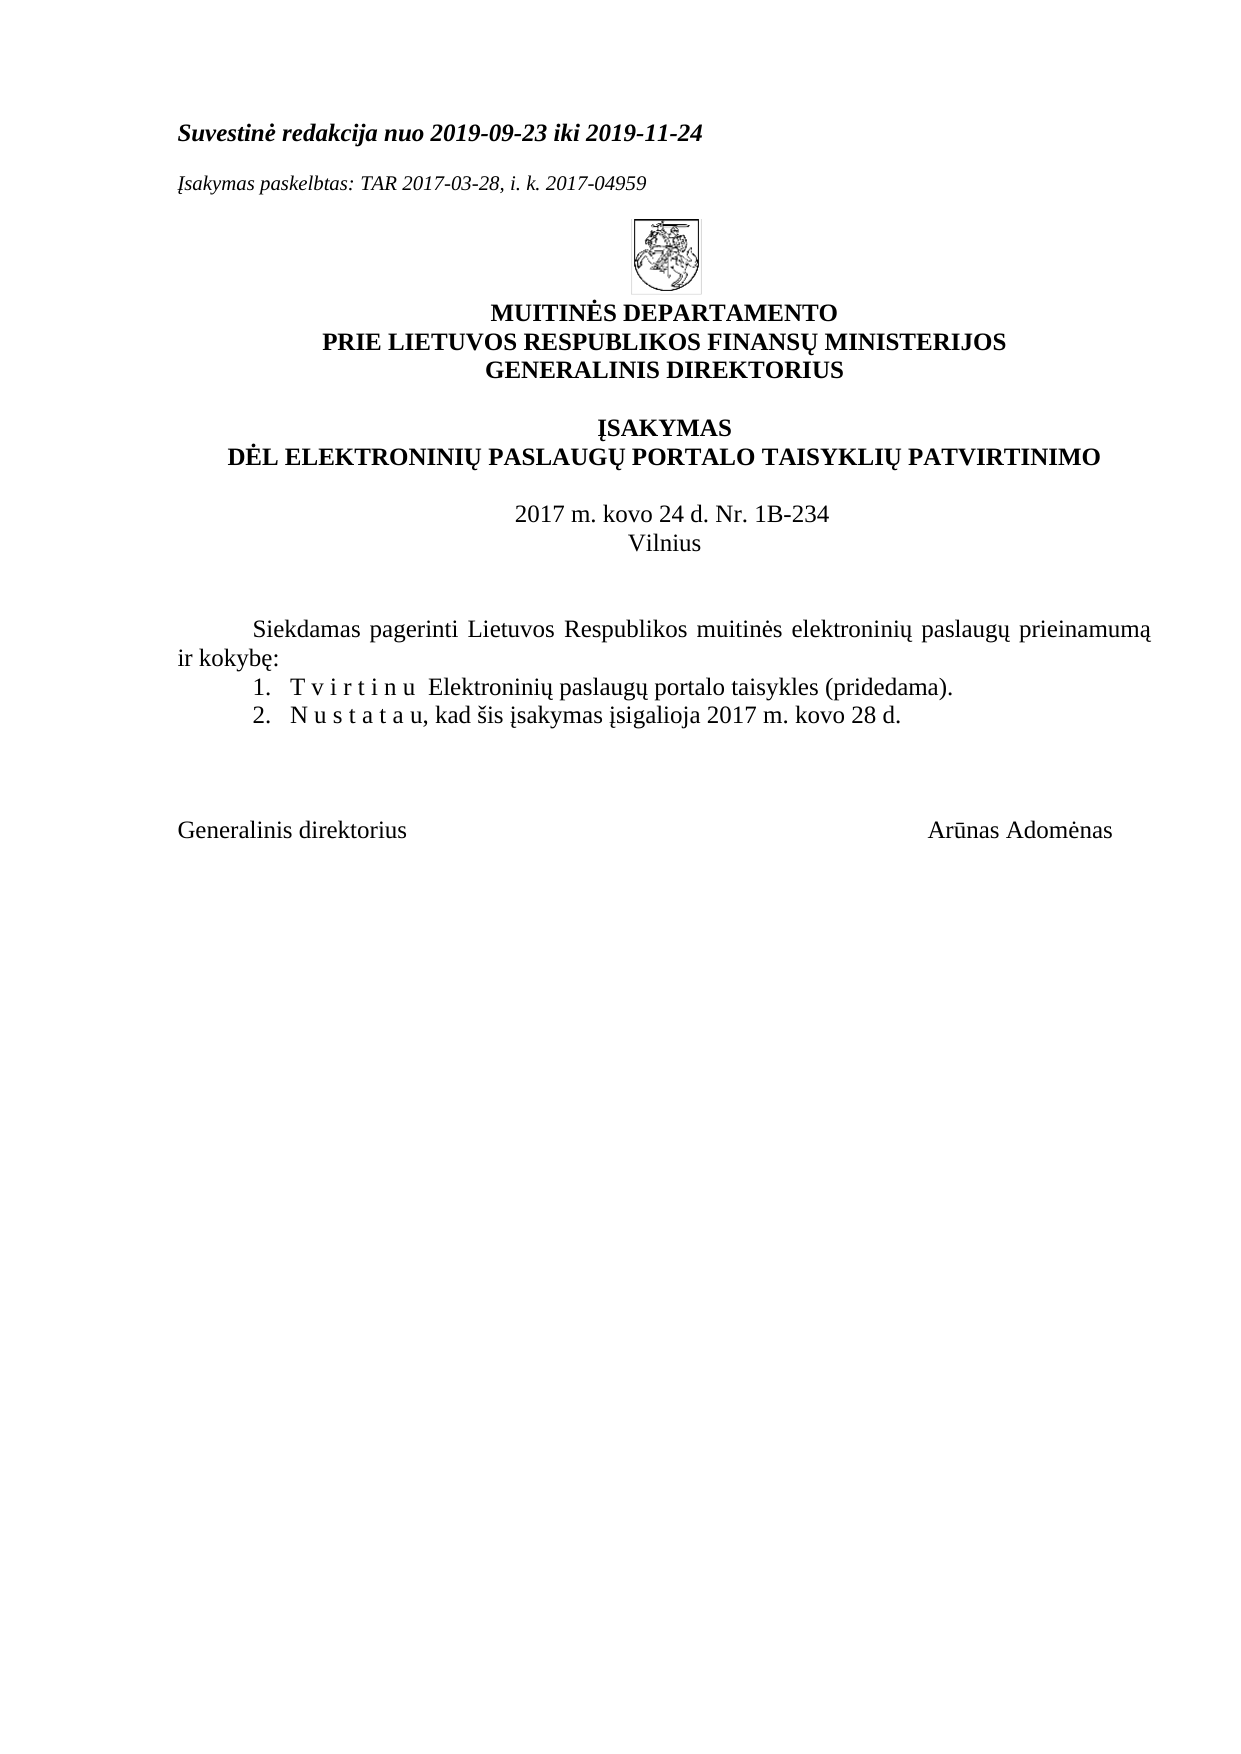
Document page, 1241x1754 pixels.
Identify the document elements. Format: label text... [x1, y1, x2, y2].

text 2017 m. kovo 24 d. Nr. 1B-234 [192, 499, 1152, 528]
text ĮSAKYMAS [177, 413, 1152, 442]
text 1. Tvirtinu Elektroninių paslaugų portalo taisykles (pridedama). [252, 672, 1152, 701]
text DĖL ELEKTRONINIŲ PASLAUGŲ PORTALO TAISYKLIŲ PATVIRTINIMO [177, 442, 1152, 471]
text Siekdamas pagerinti Lietuvos Respublikos muitinės elektroninių paslaugų prieinamumą ir kokybę: [177, 614, 1152, 672]
text Generalinis direktorius Arūnas Adomėnas [177, 816, 1152, 844]
text MUITINĖS DEPARTAMENTO [177, 298, 1152, 327]
text PRIE LIETUVOS RESPUBLIKOS FINANSŲ MINISTERIJOS [177, 327, 1152, 356]
text 2. Nustatau, kad šis įsakymas įsigalioja 2017 m. kovo 28 d. [252, 701, 1152, 729]
text Suvestinė redakcija nuo 2019-09-23 iki 2019-11-24 [177, 118, 1152, 147]
text Įsakymas paskelbtas: TAR 2017-03-28, i. k. 2017-04959 [177, 171, 1152, 195]
text GENERALINIS DIREKTORIUS [177, 356, 1152, 384]
subtitle Vilnius [177, 528, 1152, 557]
